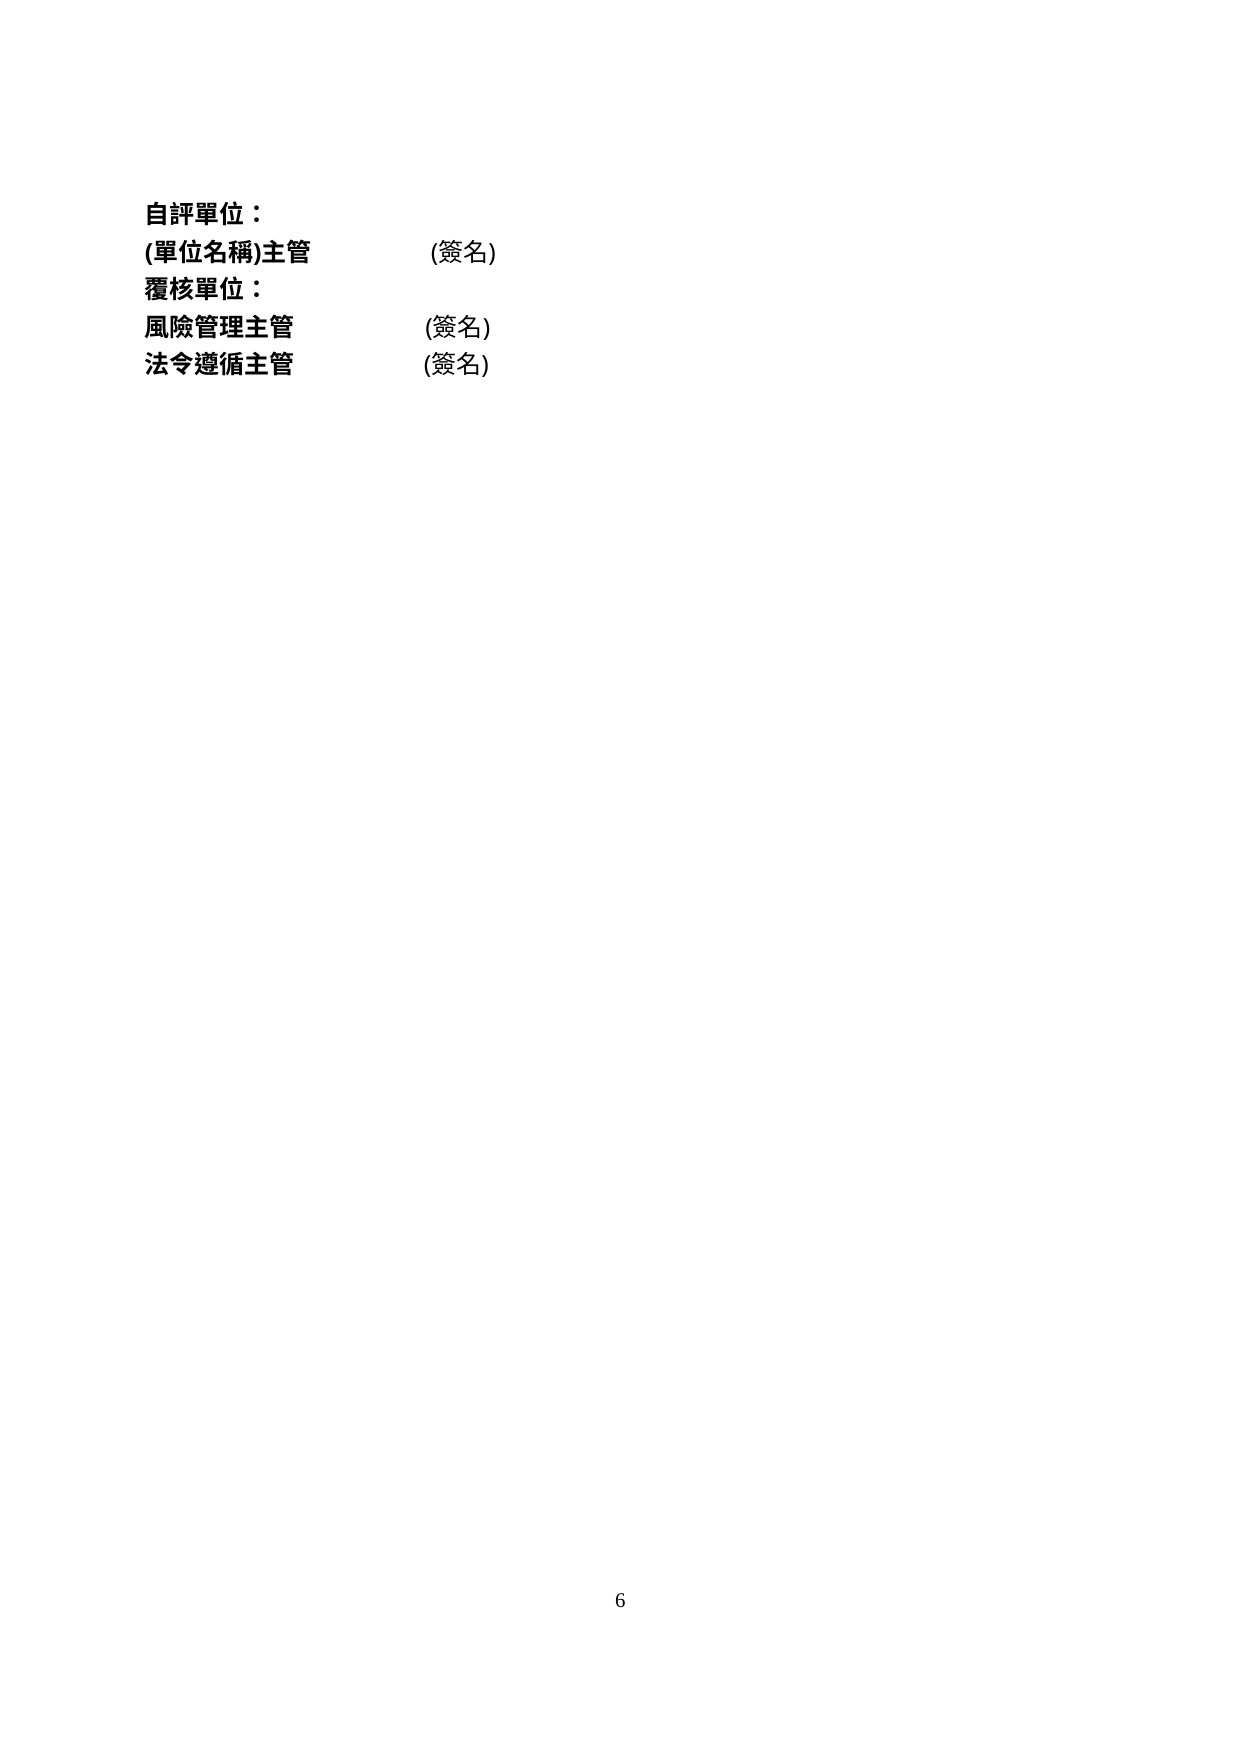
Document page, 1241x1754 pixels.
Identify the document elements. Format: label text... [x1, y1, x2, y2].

text 覆核單位： [144, 269, 1146, 306]
text (單位名稱)主管 (簽名) [144, 231, 1146, 269]
text 風險管理主管 (簽名) [144, 306, 1146, 344]
text 法令遵循主管 (簽名) [144, 344, 1146, 381]
text 自評單位： [144, 194, 1146, 231]
